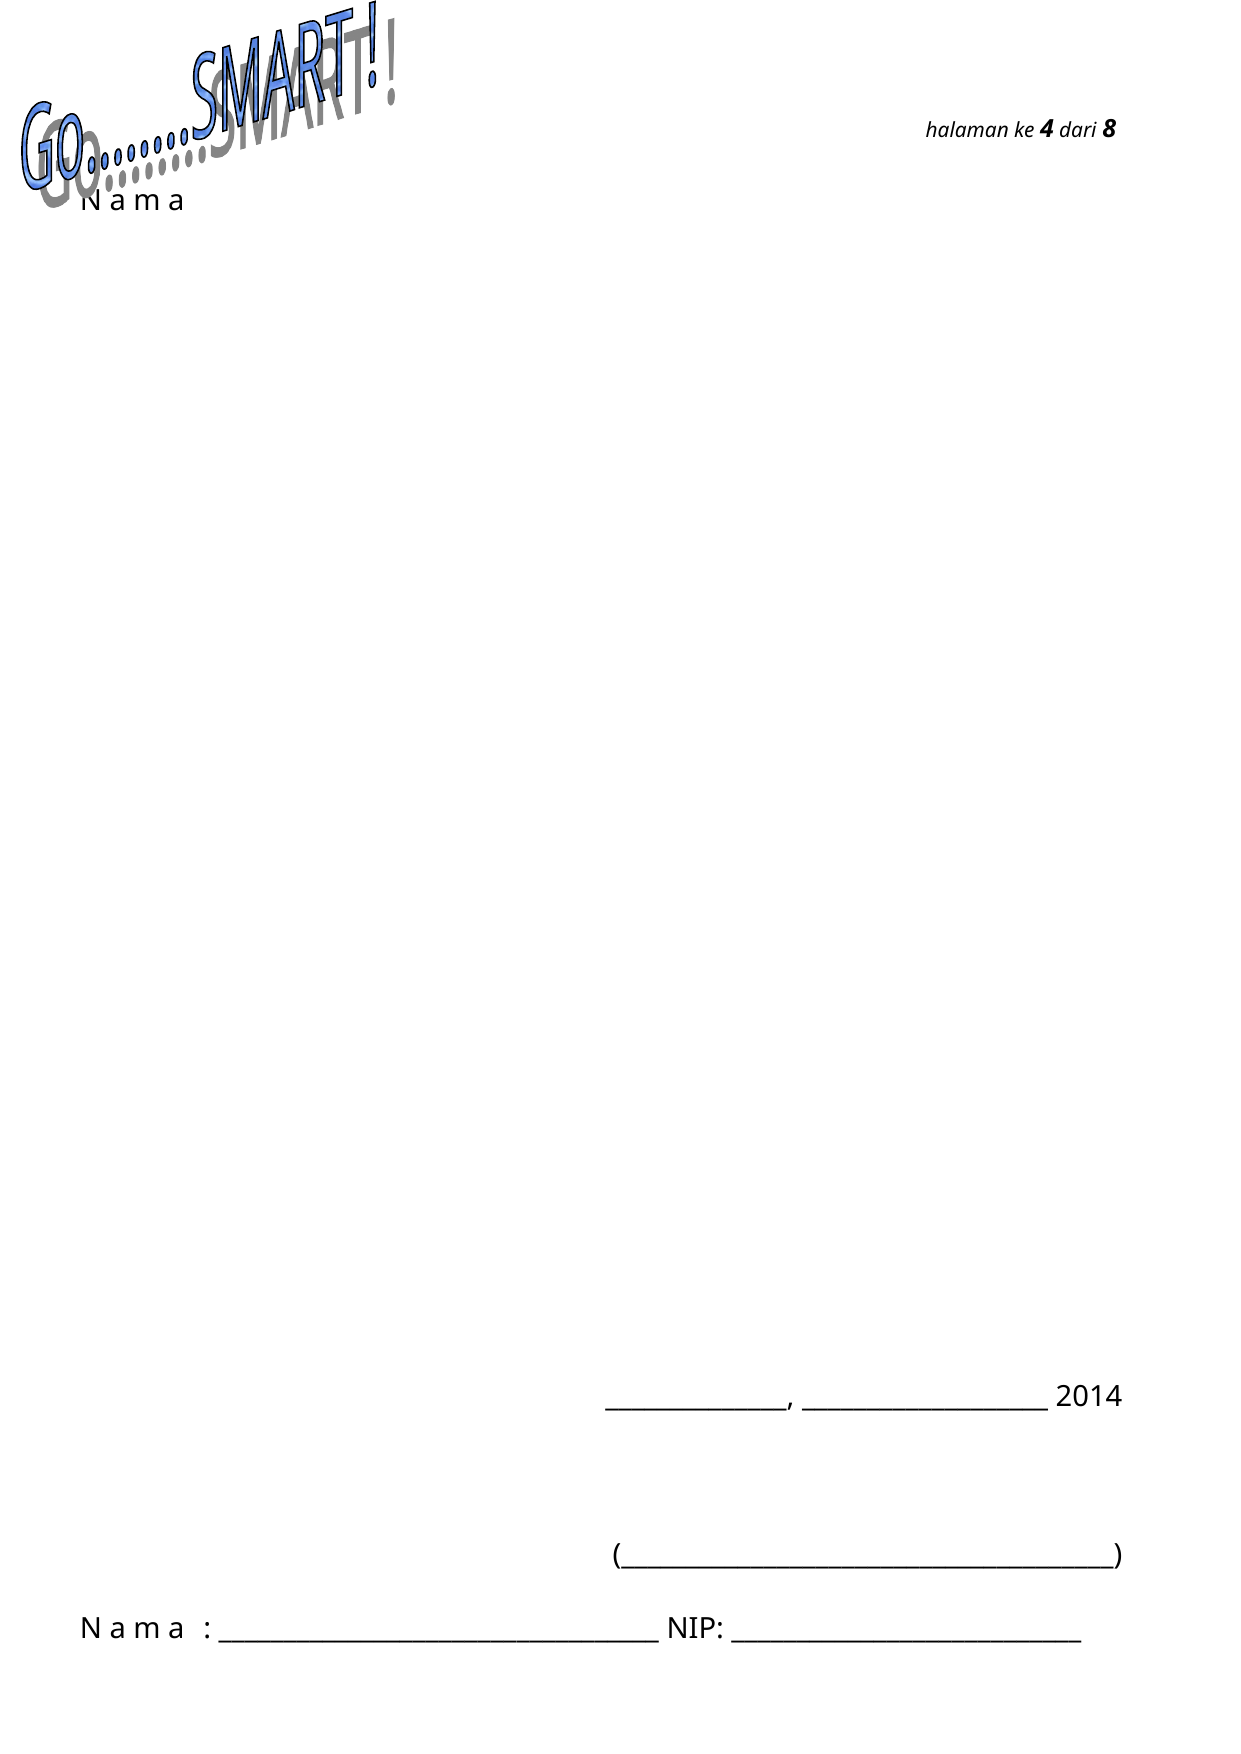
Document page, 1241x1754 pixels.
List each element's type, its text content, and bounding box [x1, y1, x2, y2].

text ______________, ___________________ 2014 [118, 1375, 1122, 1414]
table_header N a m a [74, 174, 197, 225]
picture [23, 103, 50, 188]
picture [301, 22, 323, 106]
table_header : __________________________________ NIP: ___________________________ [198, 1602, 1168, 1653]
table_header [198, 174, 1168, 225]
picture [195, 53, 214, 138]
picture [129, 147, 133, 159]
text (______________________________________) [118, 1534, 1122, 1573]
picture [59, 115, 81, 178]
picture [103, 155, 107, 167]
picture [327, 10, 351, 94]
picture [265, 32, 293, 117]
picture [182, 130, 186, 143]
picture [169, 135, 173, 147]
picture [224, 39, 257, 129]
picture [116, 151, 120, 163]
table_header N a m a [74, 1602, 197, 1653]
